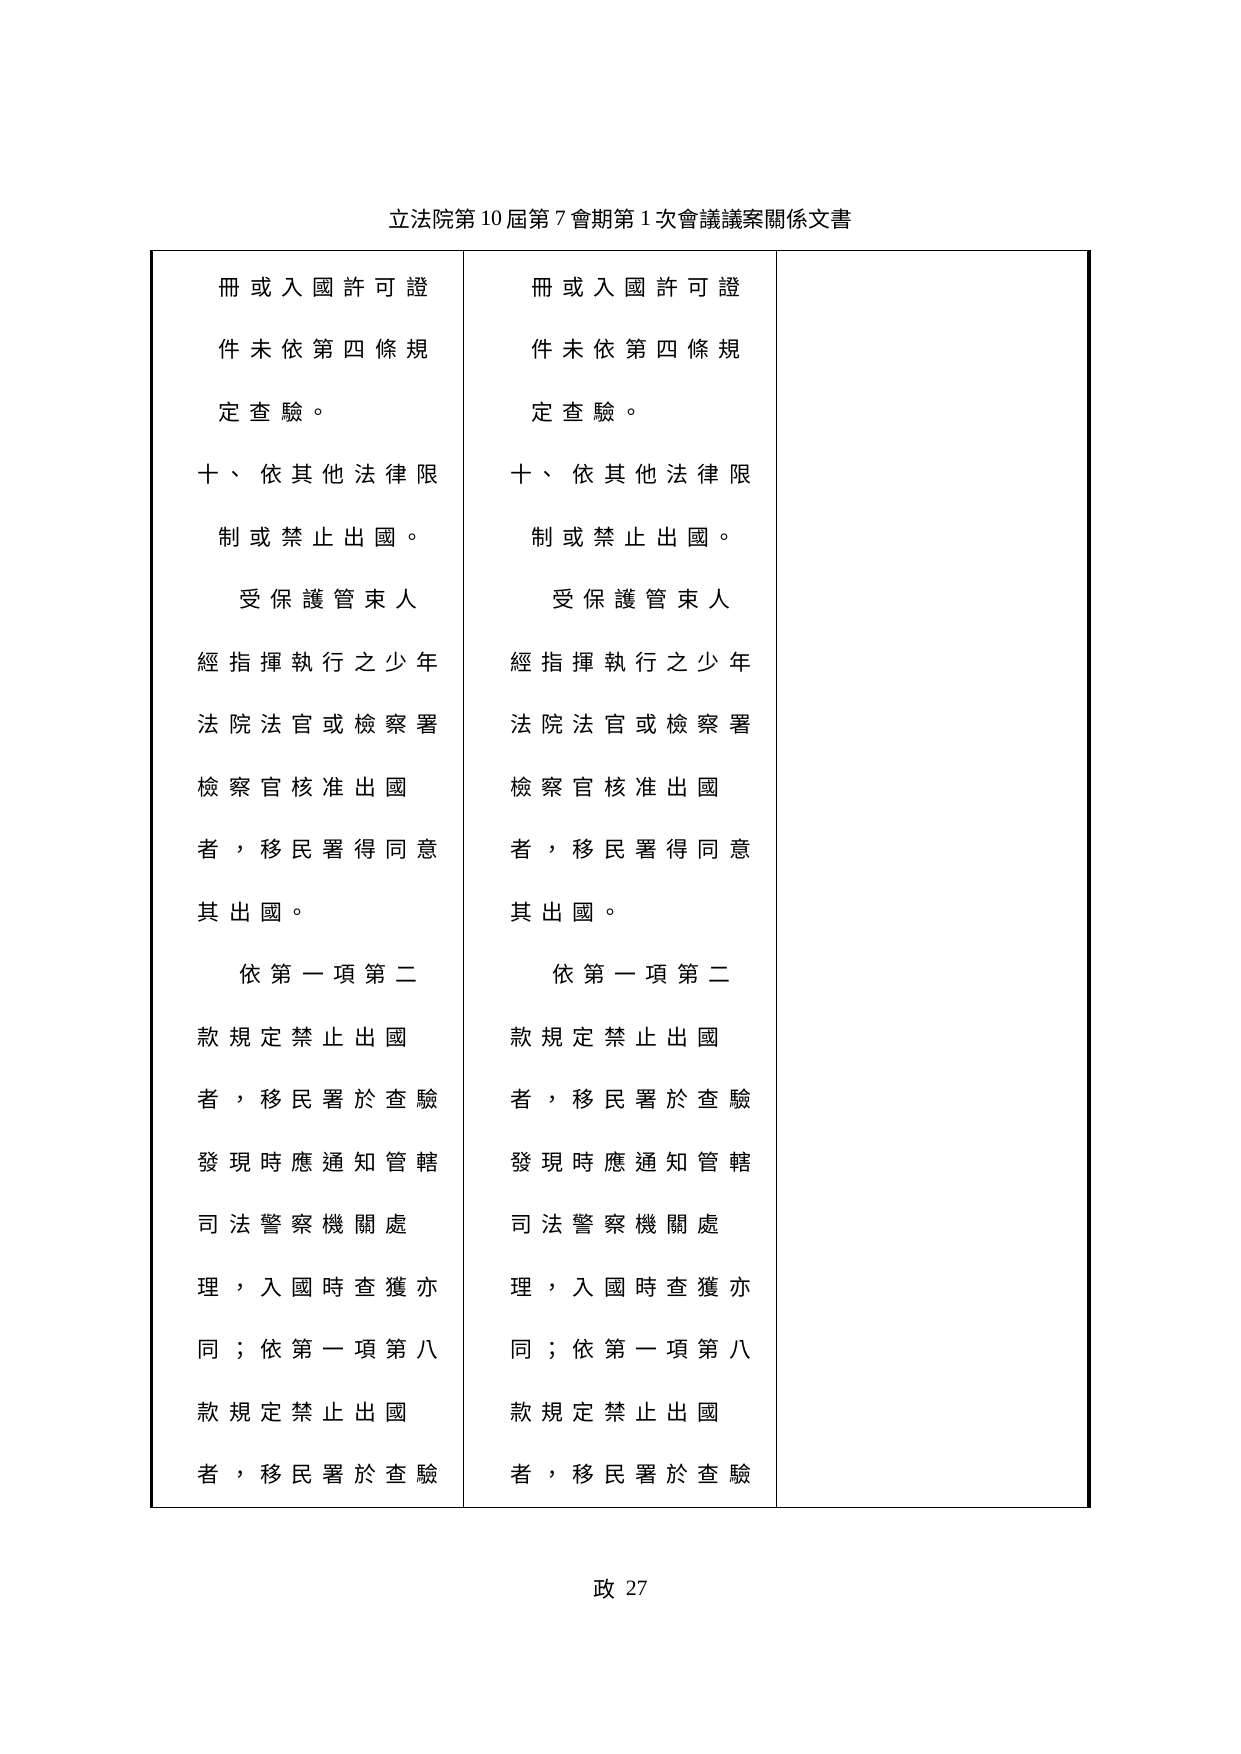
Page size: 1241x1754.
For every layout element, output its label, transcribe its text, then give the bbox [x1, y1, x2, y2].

table_cell 冊或入國許可證件未依第四條規定查驗。 十、依其他法律限制或禁止出國。 受保護管束人經指揮執行之少年法院法官或檢察署檢察官核准出國者，移民署得同意其出國。 依第一項第二款規定禁止出國者，移民署於查驗發現時應通知管轄司法警察機關處理，入國時查獲亦同；依第一項第八款規定禁止出國者，移民署於查驗 [153, 251, 463, 1507]
table_cell 冊或入國許可證件未依第四條規定查驗。 十、依其他法律限制或禁止出國。 受保護管束人經指揮執行之少年法院法官或檢察署檢察官核准出國者，移民署得同意其出國。 依第一項第二款規定禁止出國者，移民署於查驗發現時應通知管轄司法警察機關處理，入國時查獲亦同；依第一項第八款規定禁止出國者，移民署於查驗 [464, 251, 776, 1507]
table_cell [777, 251, 1087, 1507]
